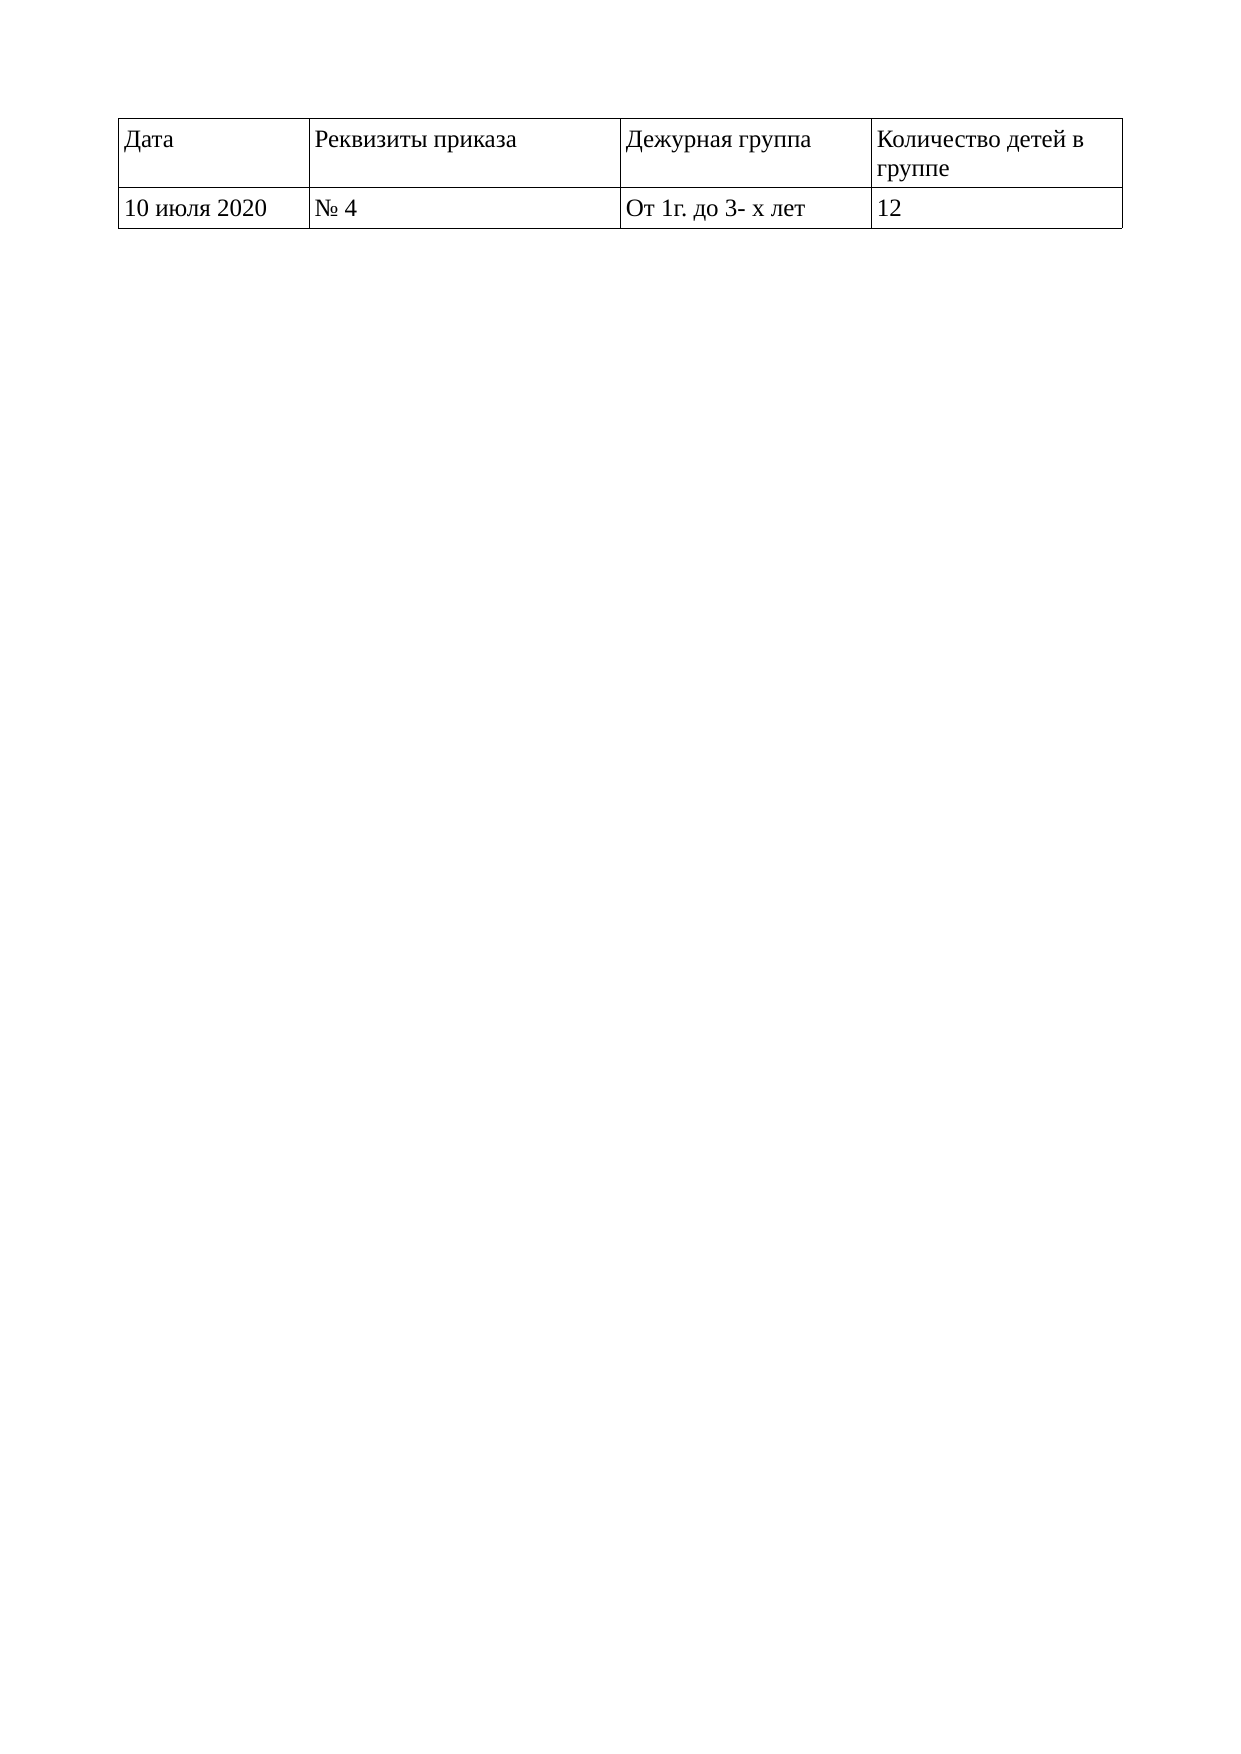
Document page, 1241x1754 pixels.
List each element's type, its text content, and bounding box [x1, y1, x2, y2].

table_cell № 4 [310, 188, 620, 227]
table_header Количество детей в группе [872, 119, 1122, 187]
table_cell От 1г. до 3- х лет [621, 188, 871, 227]
table_cell 10 июля 2020 [119, 188, 309, 227]
table_cell 12 [872, 188, 1122, 227]
table_header Дата [119, 119, 309, 187]
table_header Дежурная группа [621, 119, 871, 187]
table_header Реквизиты приказа [310, 119, 620, 187]
